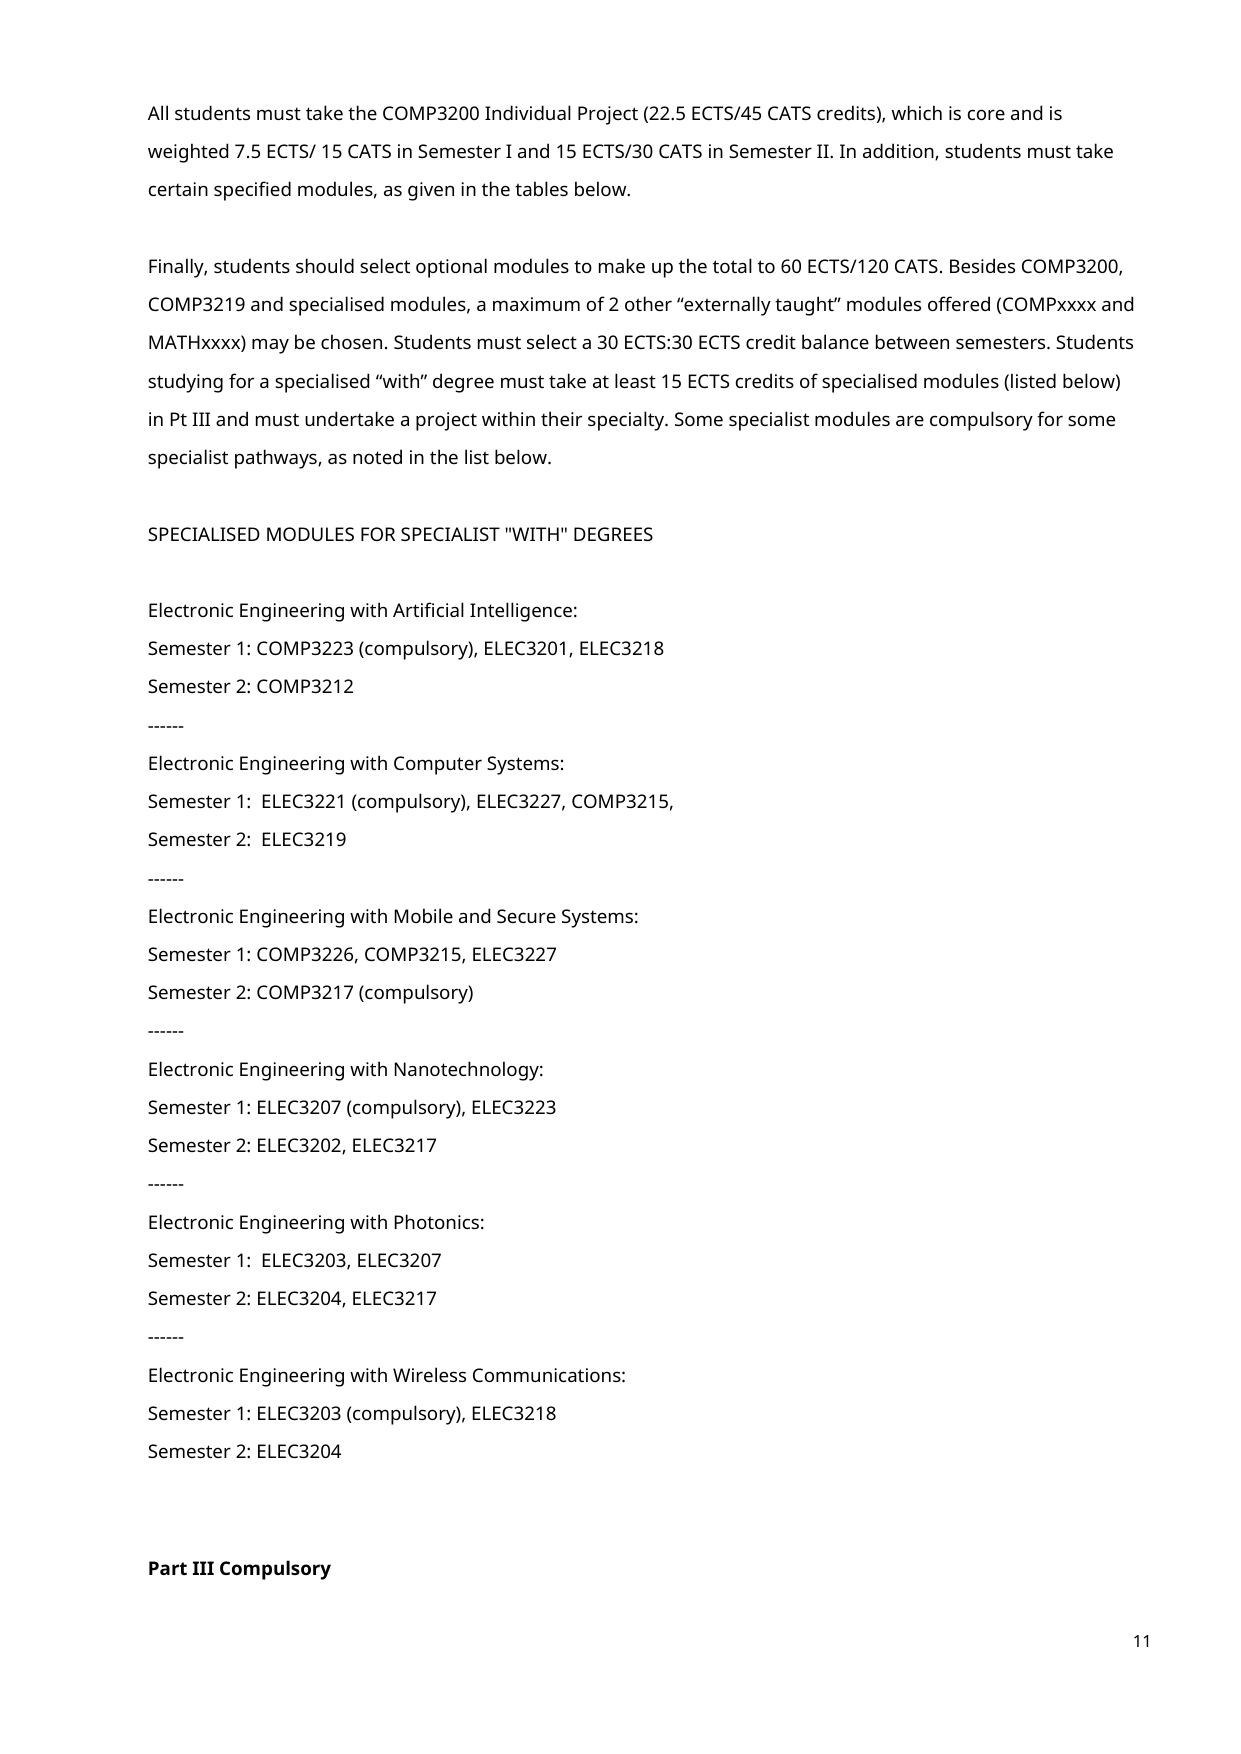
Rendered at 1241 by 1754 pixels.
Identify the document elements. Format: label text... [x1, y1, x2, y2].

table_cell Part III Compulsory [136, 1517, 1152, 1630]
table_cell All students must take the COMP3200 Individual Project (22.5 ECTS/45 CATS credits), which is core and is weighted 7.5 ECTS/ 15 CATS in Semester I and 15 ECTS/30 CATS in Semester II. In addition, students must take certain specified modules, as given in the tables below. Finally, students should select optional modules to make up the total to 60 ECTS/120 CATS. Besides COMP3200, COMP3219 and specialised modules, a maximum of 2 other “externally taught” modules offered (COMPxxxx and MATHxxxx) may be chosen. Students must select a 30 ECTS:30 ECTS credit balance between semesters. Students studying for a specialised “with” degree must take at least 15 ECTS credits of specialised modules (listed below) in Pt III and must undertake a project within their specialty. Some specialist modules are compulsory for some specialist pathways, as noted in the list below. SPECIALISED MODULES FOR SPECIALIST "WITH" DEGREES Electronic Engineering with Artificial Intelligence: Semester 1: COMP3223 (compulsory), ELEC3201, ELEC3218 Semester 2: COMP3212 ------ Electronic Engineering with Computer Systems: Semester 1: ELEC3221 (compulsory), ELEC3227, COMP3215, Semester 2: ELEC3219 ------ Electronic Engineering with Mobile and Secure Systems: Semester 1: COMP3226, COMP3215, ELEC3227 Semester 2: COMP3217 (compulsory) ------ Electronic Engineering with Nanotechnology: Semester 1: ELEC3207 (compulsory), ELEC3223 Semester 2: ELEC3202, ELEC3217 ------ Electronic Engineering with Photonics: Semester 1: ELEC3203, ELEC3207 Semester 2: ELEC3204, ELEC3217 ------ Electronic Engineering with Wireless Communications: Semester 1: ELEC3203 (compulsory), ELEC3218 Semester 2: ELEC3204 [136, 99, 1152, 1517]
